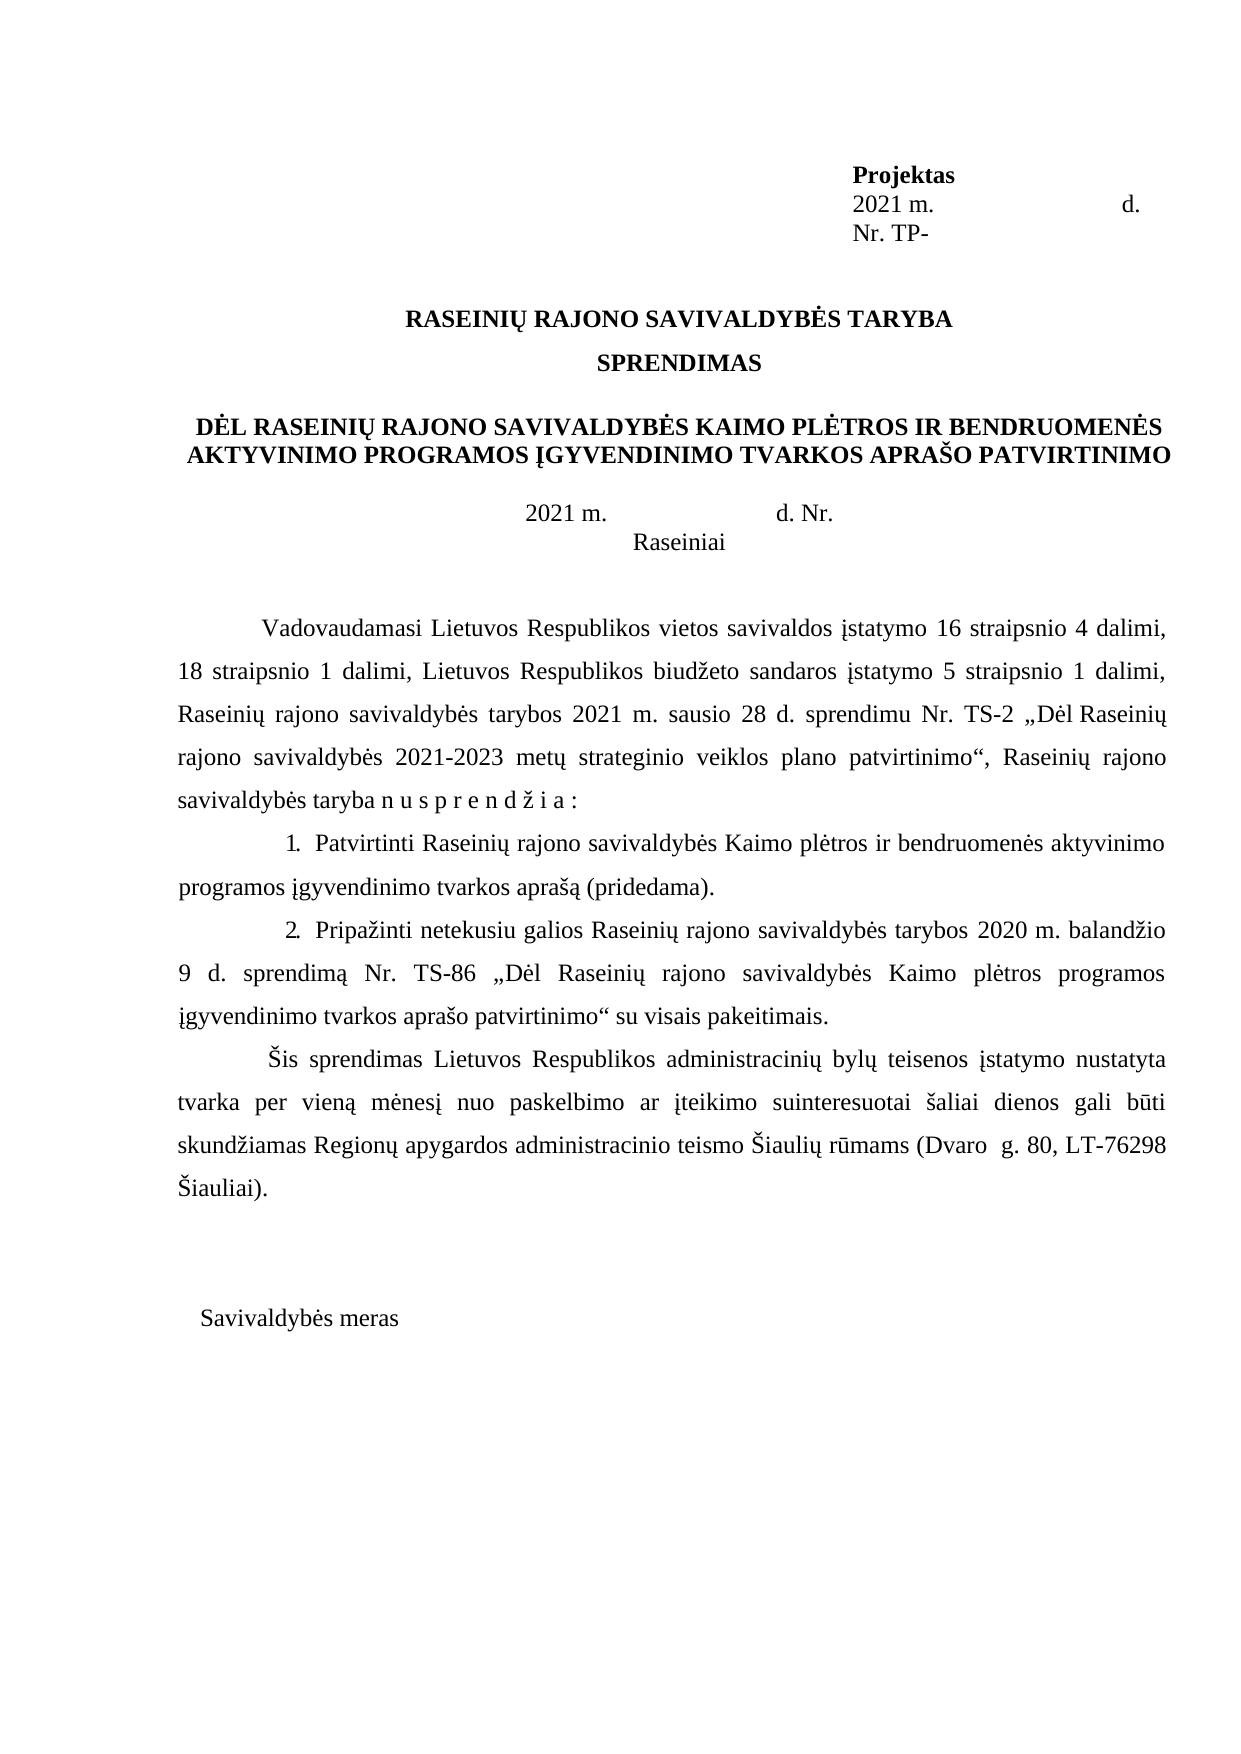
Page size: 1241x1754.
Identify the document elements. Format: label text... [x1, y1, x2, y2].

table_header Savivaldybės meras [189, 1303, 572, 1338]
table_cell SPRENDIMAS [177, 348, 1181, 383]
table_header [824, 1303, 1192, 1338]
text 2. Pripažinti netekusiu galios Raseinių rajono savivaldybės tarybos 2020 m. balandžio 9 d. sprendimą Nr. TS-86 „Dėl Raseinių rajono savivaldybės Kaimo plėtros programos įgyvendinimo tvarkos aprašo patvirtinimo“ su visais pakeitimais. [178, 915, 1166, 1030]
text Vadovaudamasi Lietuvos Respublikos vietos savivaldos įstatymo 16 straipsnio 4 dalimi, 18 straipsnio 1 dalimi, Lietuvos Respublikos biudžeto sandaros įstatymo 5 straipsnio 1 dalimi, Raseinių rajono savivaldybės tarybos 2021 m. sausio 28 d. sprendimu Nr. TS-2 „Dėl Raseinių rajono savivaldybės 2021-2023 metų strateginio veiklos plano patvirtinimo“, Raseinių rajono savivaldybės taryba nusprendžia: [177, 613, 1167, 814]
text 2021 m. d. [177, 189, 1167, 218]
text Projektas [177, 160, 1167, 189]
table_cell DĖL RASEINIŲ RAJONO SAVIVALDYBĖS KAIMO PLĖTROS IR BENDRUOMENĖS AKTYVINIMO PROGRAMOS ĮGYVENDINIMO TVARKOS APRAŠO PATVIRTINIMO [177, 383, 1181, 469]
table_header [573, 1303, 823, 1338]
table_header RASEINIŲ RAJONO SAVIVALDYBĖS TARYBA [177, 275, 1181, 348]
text Nr. TP- [177, 218, 1167, 246]
text Šis sprendimas Lietuvos Respublikos administracinių bylų teisenos įstatymo nustatyta tvarka per vieną mėnesį nuo paskelbimo ar įteikimo suinteresuotai šaliai dienos gali būti skundžiamas Regionų apygardos administracinio teismo Šiaulių rūmams (Dvaro g. 80, LT-76298 Šiauliai). [177, 1044, 1167, 1202]
text 1. Patvirtinti Raseinių rajono savivaldybės Kaimo plėtros ir bendruomenės aktyvinimo programos įgyvendinimo tvarkos aprašą (pridedama). [178, 828, 1166, 900]
table_cell 2021 m. d. Nr. Raseiniai [177, 469, 1181, 570]
